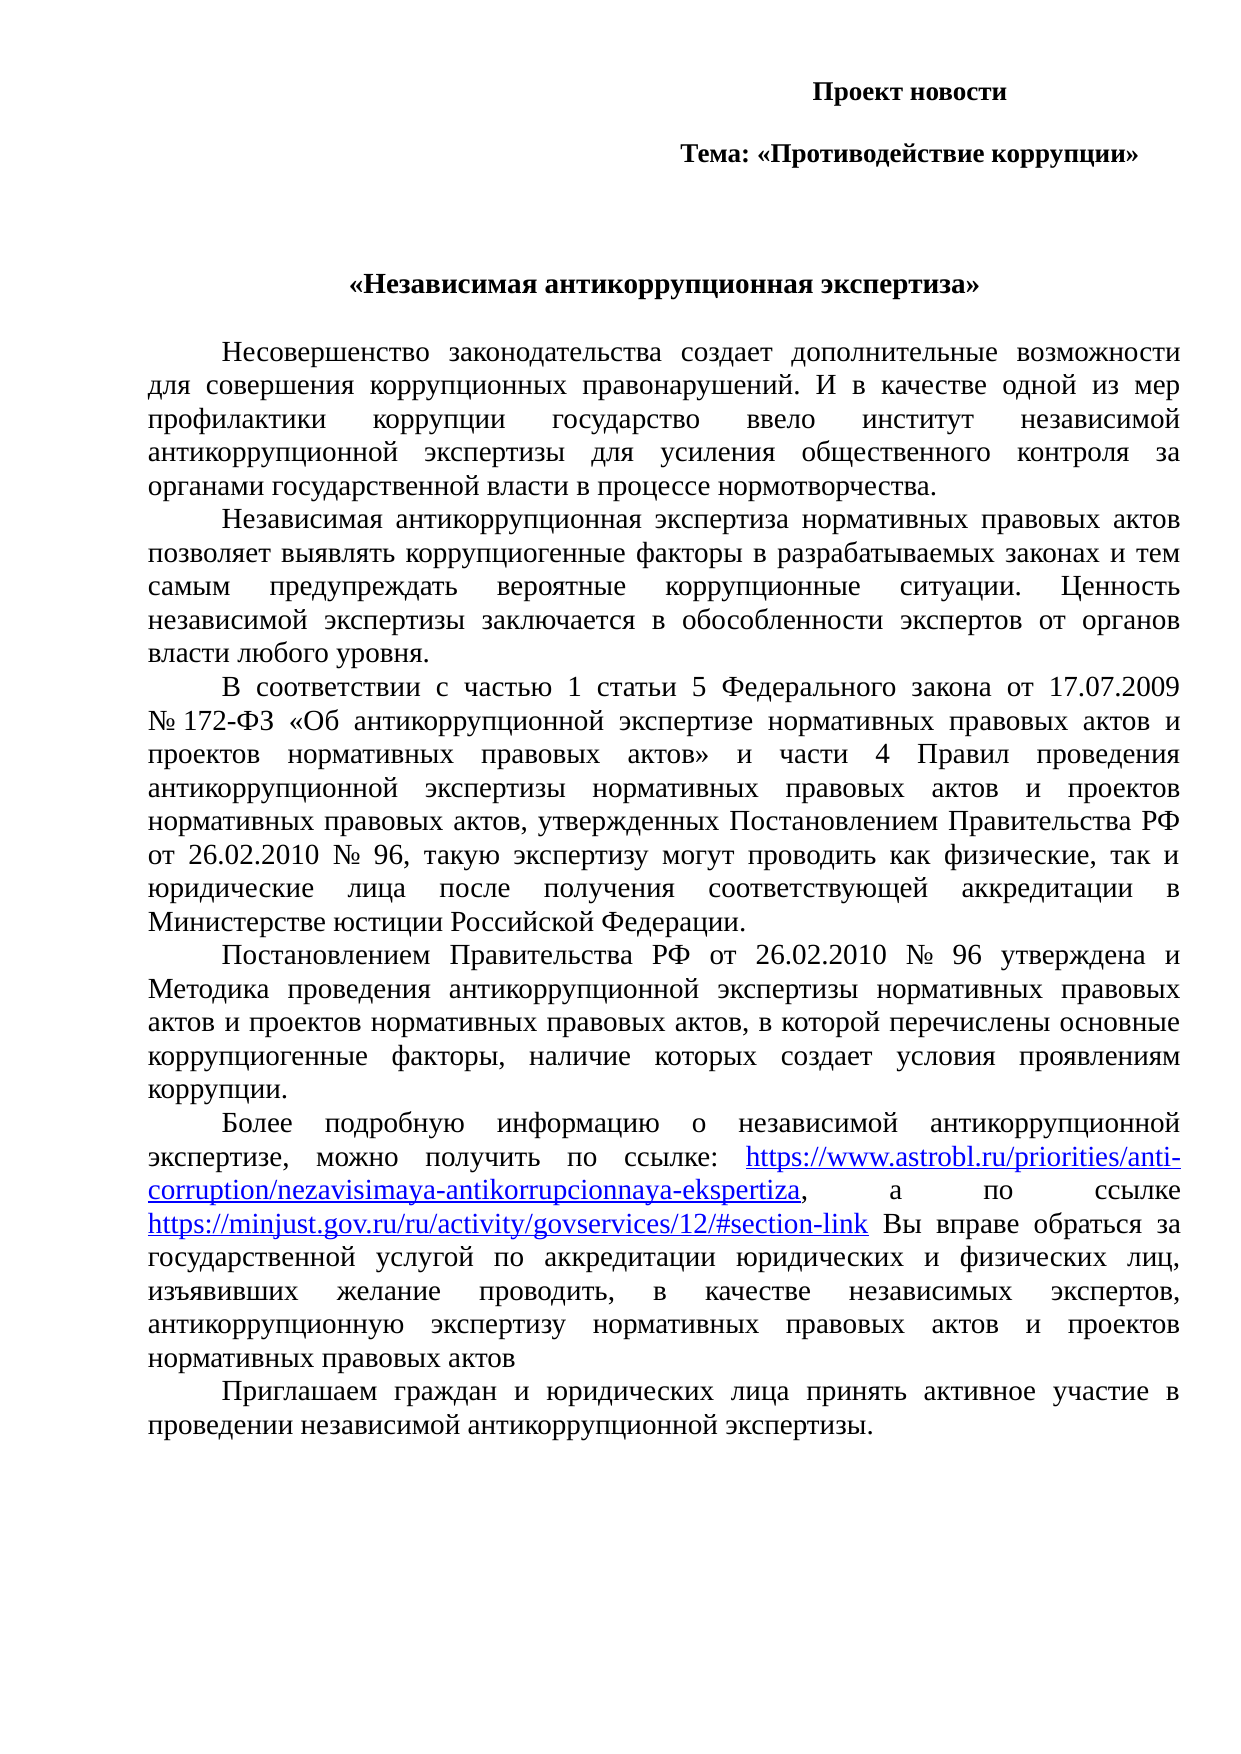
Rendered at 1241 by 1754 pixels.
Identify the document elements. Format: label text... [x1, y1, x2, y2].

text В соответствии с частью 1 статьи 5 Федерального закона от 17.07.2009 № 172-ФЗ «Об антикоррупционной экспертизе нормативных правовых актов и проектов нормативных правовых актов» и части 4 Правил проведения антикоррупционной экспертизы нормативных правовых актов и проектов нормативных правовых актов, утвержденных Постановлением Правительства РФ от 26.02.2010 № 96, такую экспертизу могут проводить как физические, так и юридические лица после получения соответствующей аккредитации в Министерстве юстиции Российской Федерации. [148, 669, 1181, 937]
text Независимая антикоррупционная экспертиза нормативных правовых актов позволяет выявлять коррупциогенные факторы в разрабатываемых законах и тем самым предупреждать вероятные коррупционные ситуации. Ценность независимой экспертизы заключается в обособленности экспертов от органов власти любого уровня. [148, 501, 1181, 669]
text «Независимая антикоррупционная экспертиза» [148, 267, 1181, 300]
text Более подробную информацию о независимой антикоррупционной экспертизе, можно получить по ссылке: https://www.astrobl.ru/priorities/anti-corruption/nezavisimaya-antikorrupcionnaya-ekspertiza, а по ссылке https://minjust.gov.ru/ru/activity/govservices/12/#section-link Вы вправе обраться за государственной услугой по аккредитации юридических и физических лиц, изъявивших желание проводить, в качестве независимых экспертов, антикоррупционную экспертизу нормативных правовых актов и проектов нормативных правовых актов [148, 1105, 1181, 1373]
text Постановлением Правительства РФ от 26.02.2010 № 96 утверждена и Методика проведения антикоррупционной экспертизы нормативных правовых актов и проектов нормативных правовых актов, в которой перечислены основные коррупциогенные факторы, наличие которых создает условия проявлениям коррупции. [148, 937, 1181, 1105]
table_cell [136, 137, 650, 199]
text Приглашаем граждан и юридических лица принять активное участие в проведении независимой антикоррупционной экспертизы. [148, 1373, 1181, 1441]
table_cell Тема: «Противодействие коррупции» [650, 137, 1170, 199]
table_header [136, 75, 650, 137]
table_header Проект новости [650, 75, 1170, 137]
text Несовершенство законодательства создает дополнительные возможности для совершения коррупционных правонарушений. И в качестве одной из мер профилактики коррупции государство ввело институт независимой антикоррупционной экспертизы для усиления общественного контроля за органами государственной власти в процессе нормотворчества. [148, 334, 1181, 501]
